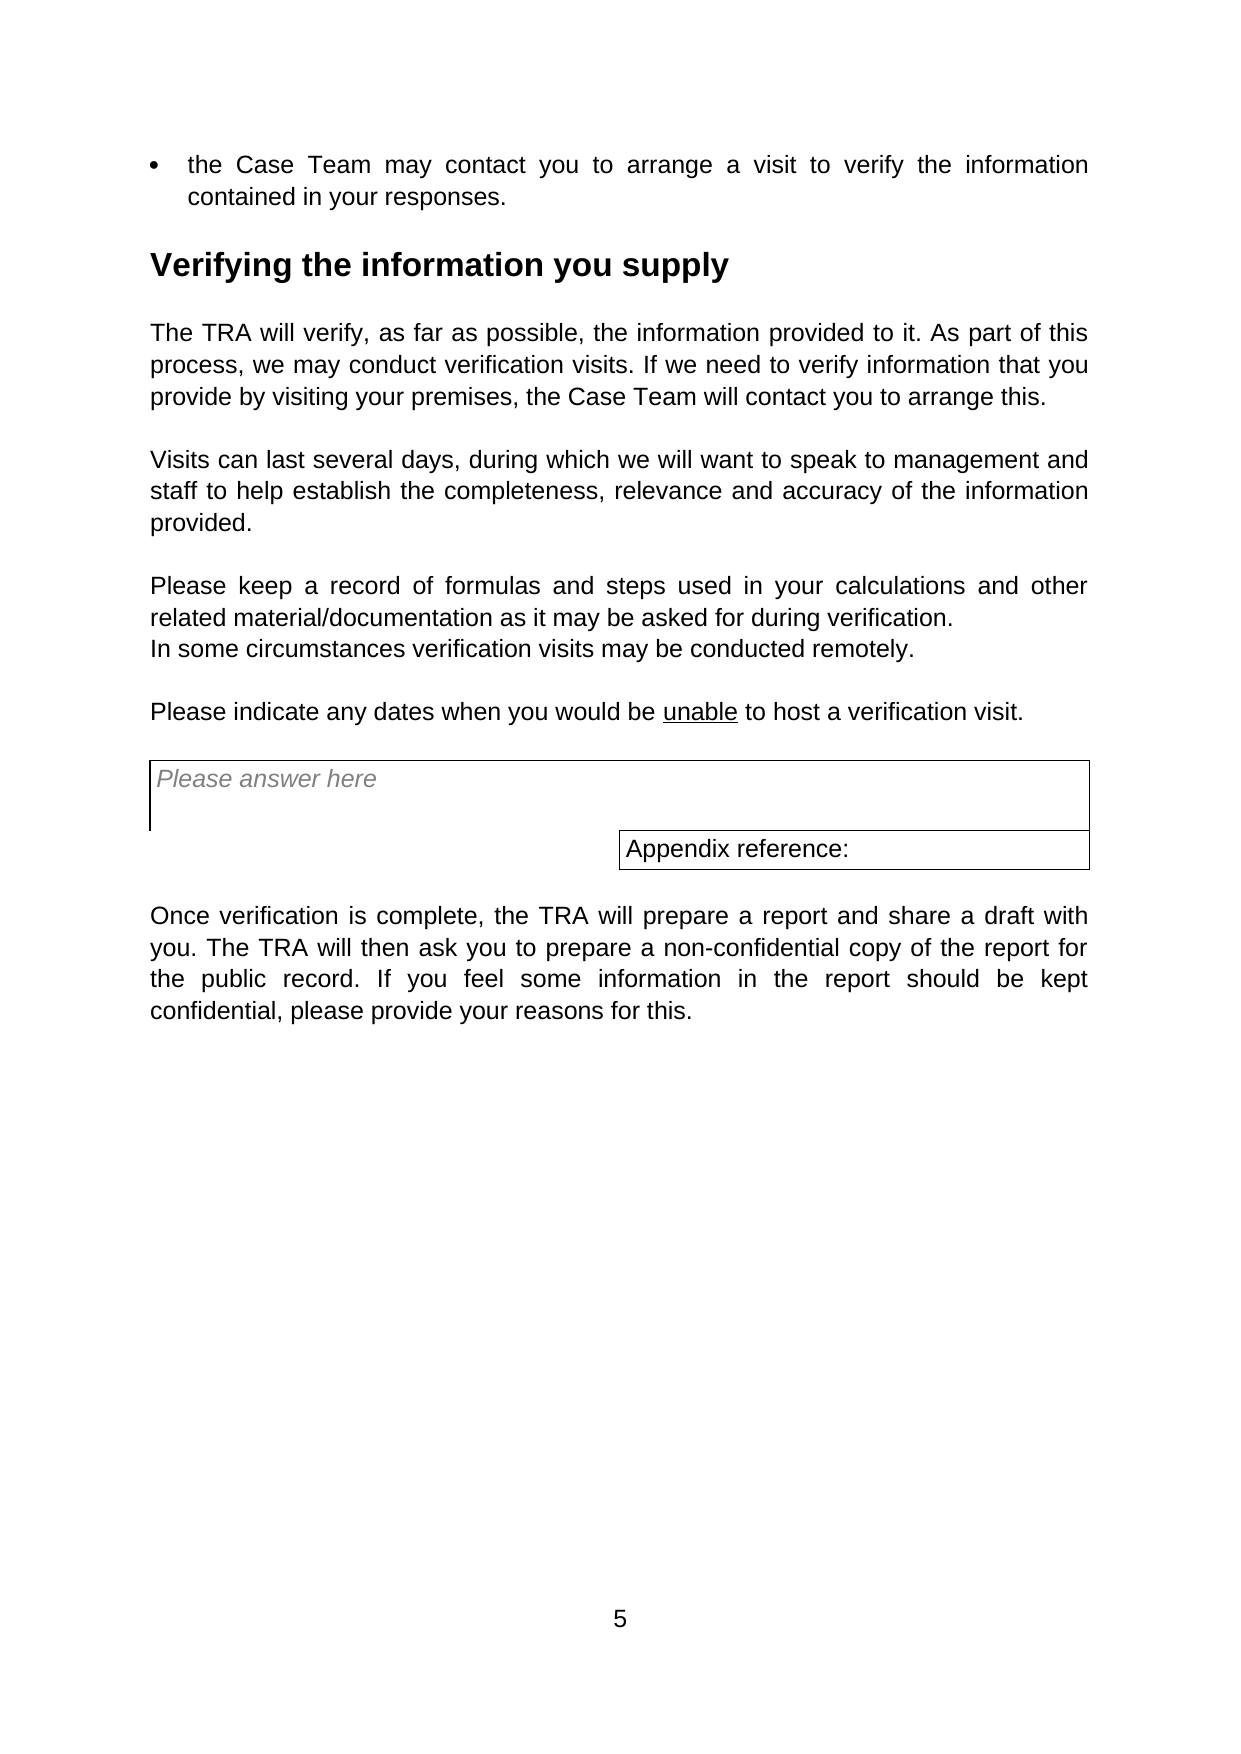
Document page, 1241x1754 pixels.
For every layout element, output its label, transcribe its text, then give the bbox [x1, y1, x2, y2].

list the Case Team may contact you to arrange a visit to verify the information contained in your responses. [150, 150, 1090, 210]
table_header Please answer here [151, 761, 1089, 830]
subtitle Verifying the information you supply [150, 245, 1090, 283]
text Please indicate any dates when you would be unable to host a verification visit. [150, 697, 1090, 726]
text Please keep a record of formulas and steps used in your calculations and other related material/documentation as it may be asked for during verification. [150, 571, 1090, 631]
table_cell Appendix reference: [620, 831, 1089, 869]
text Visits can last several days, during which we will want to speak to management and staff to help establish the completeness, relevance and accuracy of the information provided. [150, 445, 1090, 537]
text Once verification is complete, the TRA will prepare a report and share a draft with you. The TRA will then ask you to prepare a non-confidential copy of the report for the public record. If you feel some information in the report should be kept confidential, please provide your reasons for this. [150, 901, 1090, 1025]
text The TRA will verify, as far as possible, the information provided to it. As part of this process, we may conduct verification visits. If we need to verify information that you provide by visiting your premises, the Case Team will contact you to arrange this. [150, 318, 1090, 410]
table_cell [150, 831, 619, 869]
text In some circumstances verification visits may be conducted remotely. [150, 634, 1090, 663]
